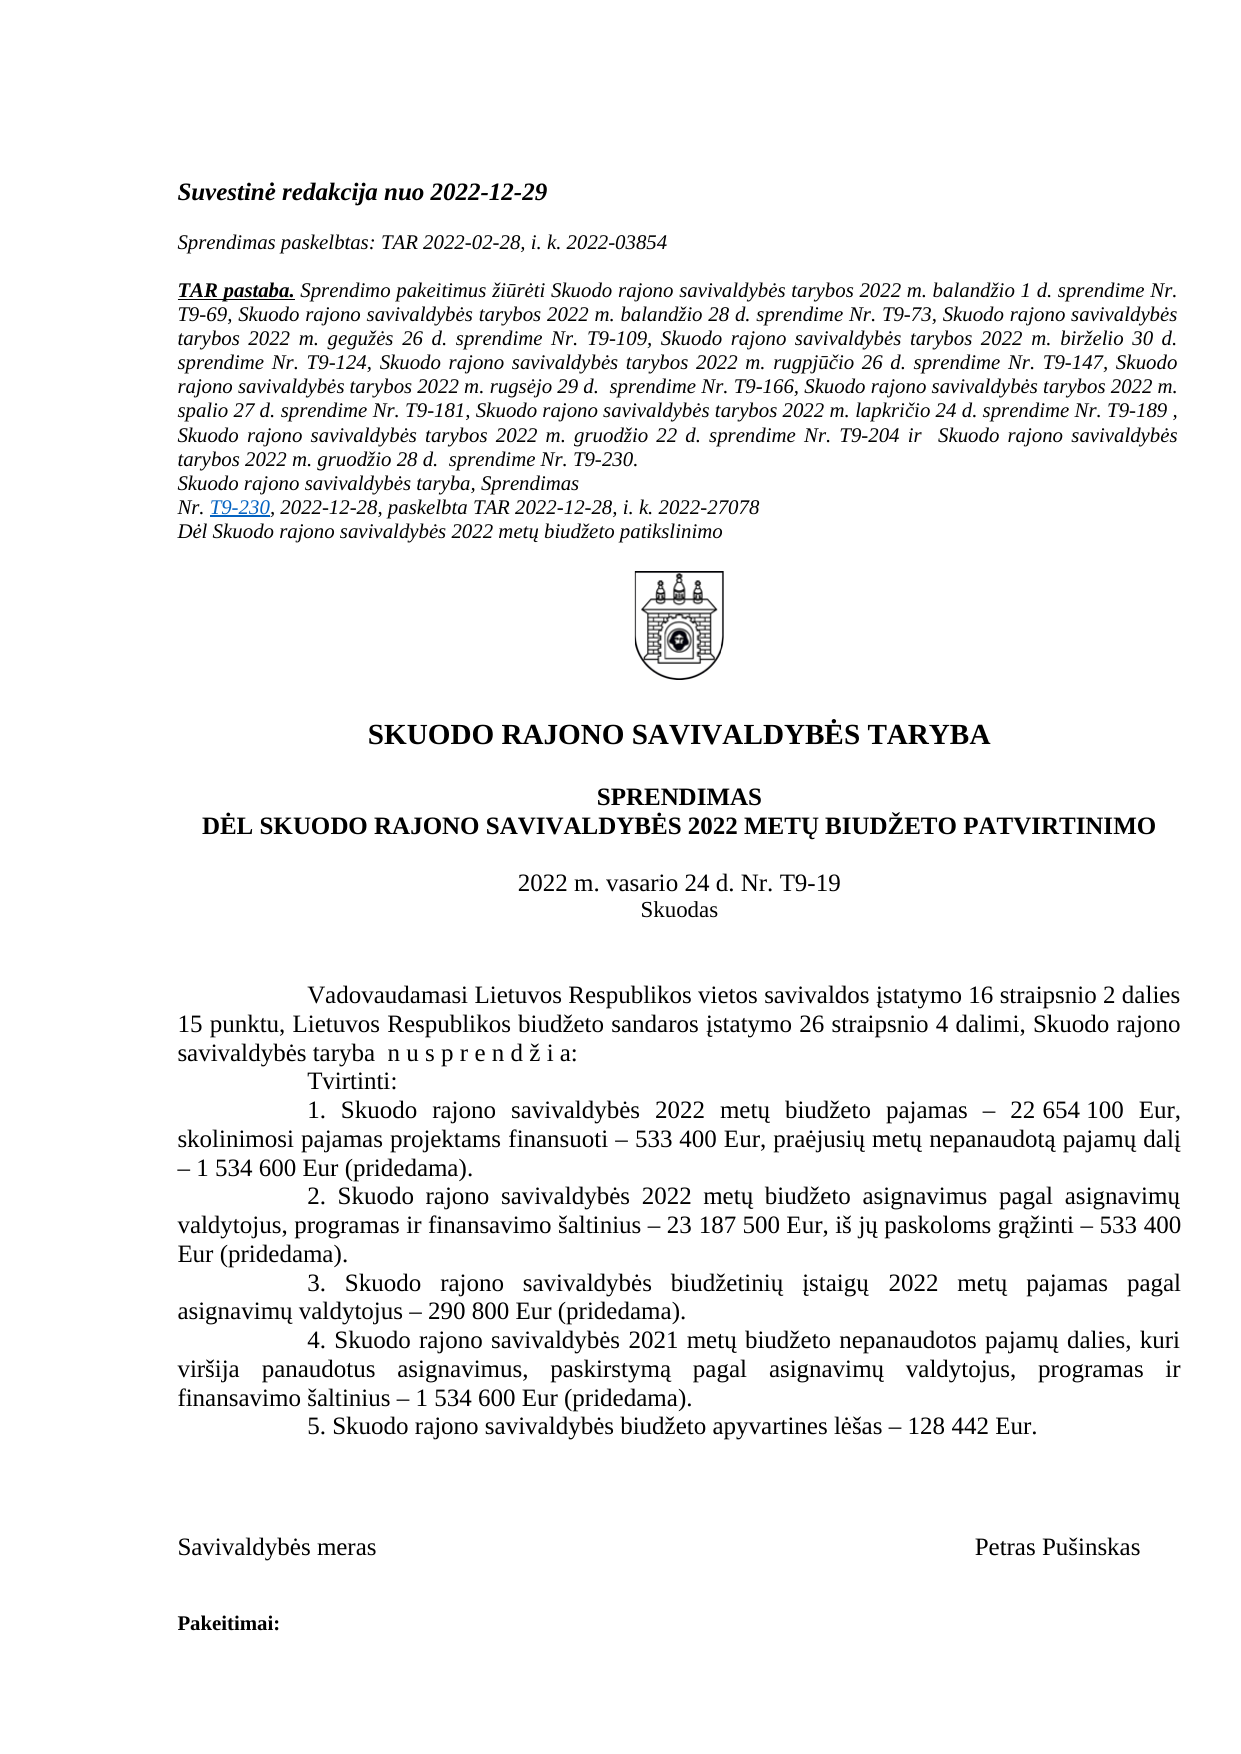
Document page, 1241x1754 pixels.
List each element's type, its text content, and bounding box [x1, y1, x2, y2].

text 3. Skuodo rajono savivaldybės biudžetinių įstaigų 2022 metų pajamas pagal asignavimų valdytojus – 290 800 Eur (pridedama). [177, 1268, 1181, 1325]
text Suvestinė redakcija nuo 2022-12-29 [177, 177, 1181, 206]
text Dėl Skuodo rajono savivaldybės 2022 metų biudžeto patikslinimo [177, 519, 1181, 543]
text Pakeitimai: [177, 1611, 1181, 1635]
text Tvirtinti: [177, 1066, 1181, 1095]
text SPRENDIMAS [177, 782, 1181, 811]
text Vadovaudamasi Lietuvos Respublikos vietos savivaldos įstatymo 16 straipsnio 2 dalies 15 punktu, Lietuvos Respublikos biudžeto sandaros įstatymo 26 straipsnio 4 dalimi, Skuodo rajono savivaldybės taryba n u s p r e n d ž i a: [177, 980, 1181, 1066]
text Skuodo rajono savivaldybės taryba, Sprendimas [177, 471, 1181, 495]
text Skuodas [177, 896, 1181, 923]
text 5. Skuodo rajono savivaldybės biudžeto apyvartines lėšas – 128 442 Eur. [177, 1411, 1181, 1440]
text 2022 m. vasario 24 d. Nr. T9-19 [177, 868, 1181, 896]
text Sprendimas paskelbtas: TAR 2022-02-28, i. k. 2022-03854 [177, 230, 1181, 254]
text 4. Skuodo rajono savivaldybės 2021 metų biudžeto nepanaudotos pajamų dalies, kuri viršija panaudotus asignavimus, paskirstymą pagal asignavimų valdytojus, programas ir finansavimo šaltinius – 1 534 600 Eur (pridedama). [177, 1325, 1181, 1411]
text 2. Skuodo rajono savivaldybės 2022 metų biudžeto asignavimus pagal asignavimų valdytojus, programas ir finansavimo šaltinius – 23 187 500 Eur, iš jų paskoloms grąžinti – 533 400 Eur (pridedama). [177, 1181, 1181, 1268]
text TAR pastaba. Sprendimo pakeitimus žiūrėti Skuodo rajono savivaldybės tarybos 2022 m. balandžio 1 d. sprendime Nr. T9-69, Skuodo rajono savivaldybės tarybos 2022 m. balandžio 28 d. sprendime Nr. T9-73, Skuodo rajono savivaldybės tarybos 2022 m. gegužės 26 d. sprendime Nr. T9-109, Skuodo rajono savivaldybės tarybos 2022 m. birželio 30 d. sprendime Nr. T9-124, Skuodo rajono savivaldybės tarybos 2022 m. rugpjūčio 26 d. sprendime Nr. T9-147, Skuodo rajono savivaldybės tarybos 2022 m. rugsėjo 29 d. sprendime Nr. T9-166, Skuodo rajono savivaldybės tarybos 2022 m. spalio 27 d. sprendime Nr. T9-181, Skuodo rajono savivaldybės tarybos 2022 m. lapkričio 24 d. sprendime Nr. T9-189 , Skuodo rajono savivaldybės tarybos 2022 m. gruodžio 22 d. sprendime Nr. T9-204 ir Skuodo rajono savivaldybės tarybos 2022 m. gruodžio 28 d. sprendime Nr. T9-230. [177, 278, 1181, 471]
text DĖL SKUODO RAJONO SAVIVALDYBĖS 2022 METŲ BIUDŽETO PATVIRTINIMO [177, 811, 1181, 839]
text Savivaldybės meras Petras Pušinskas [177, 1532, 1192, 1561]
text SKUODO RAJONO SAVIVALDYBĖS TARYBA [177, 717, 1181, 751]
text 1. Skuodo rajono savivaldybės 2022 metų biudžeto pajamas – 22 654 100 Eur, skolinimosi pajamas projektams finansuoti – 533 400 Eur, praėjusių metų nepanaudotą pajamų dalį – 1 534 600 Eur (pridedama). [177, 1095, 1181, 1181]
text Nr. T9-230, 2022-12-28, paskelbta TAR 2022-12-28, i. k. 2022-27078 [177, 495, 1181, 519]
